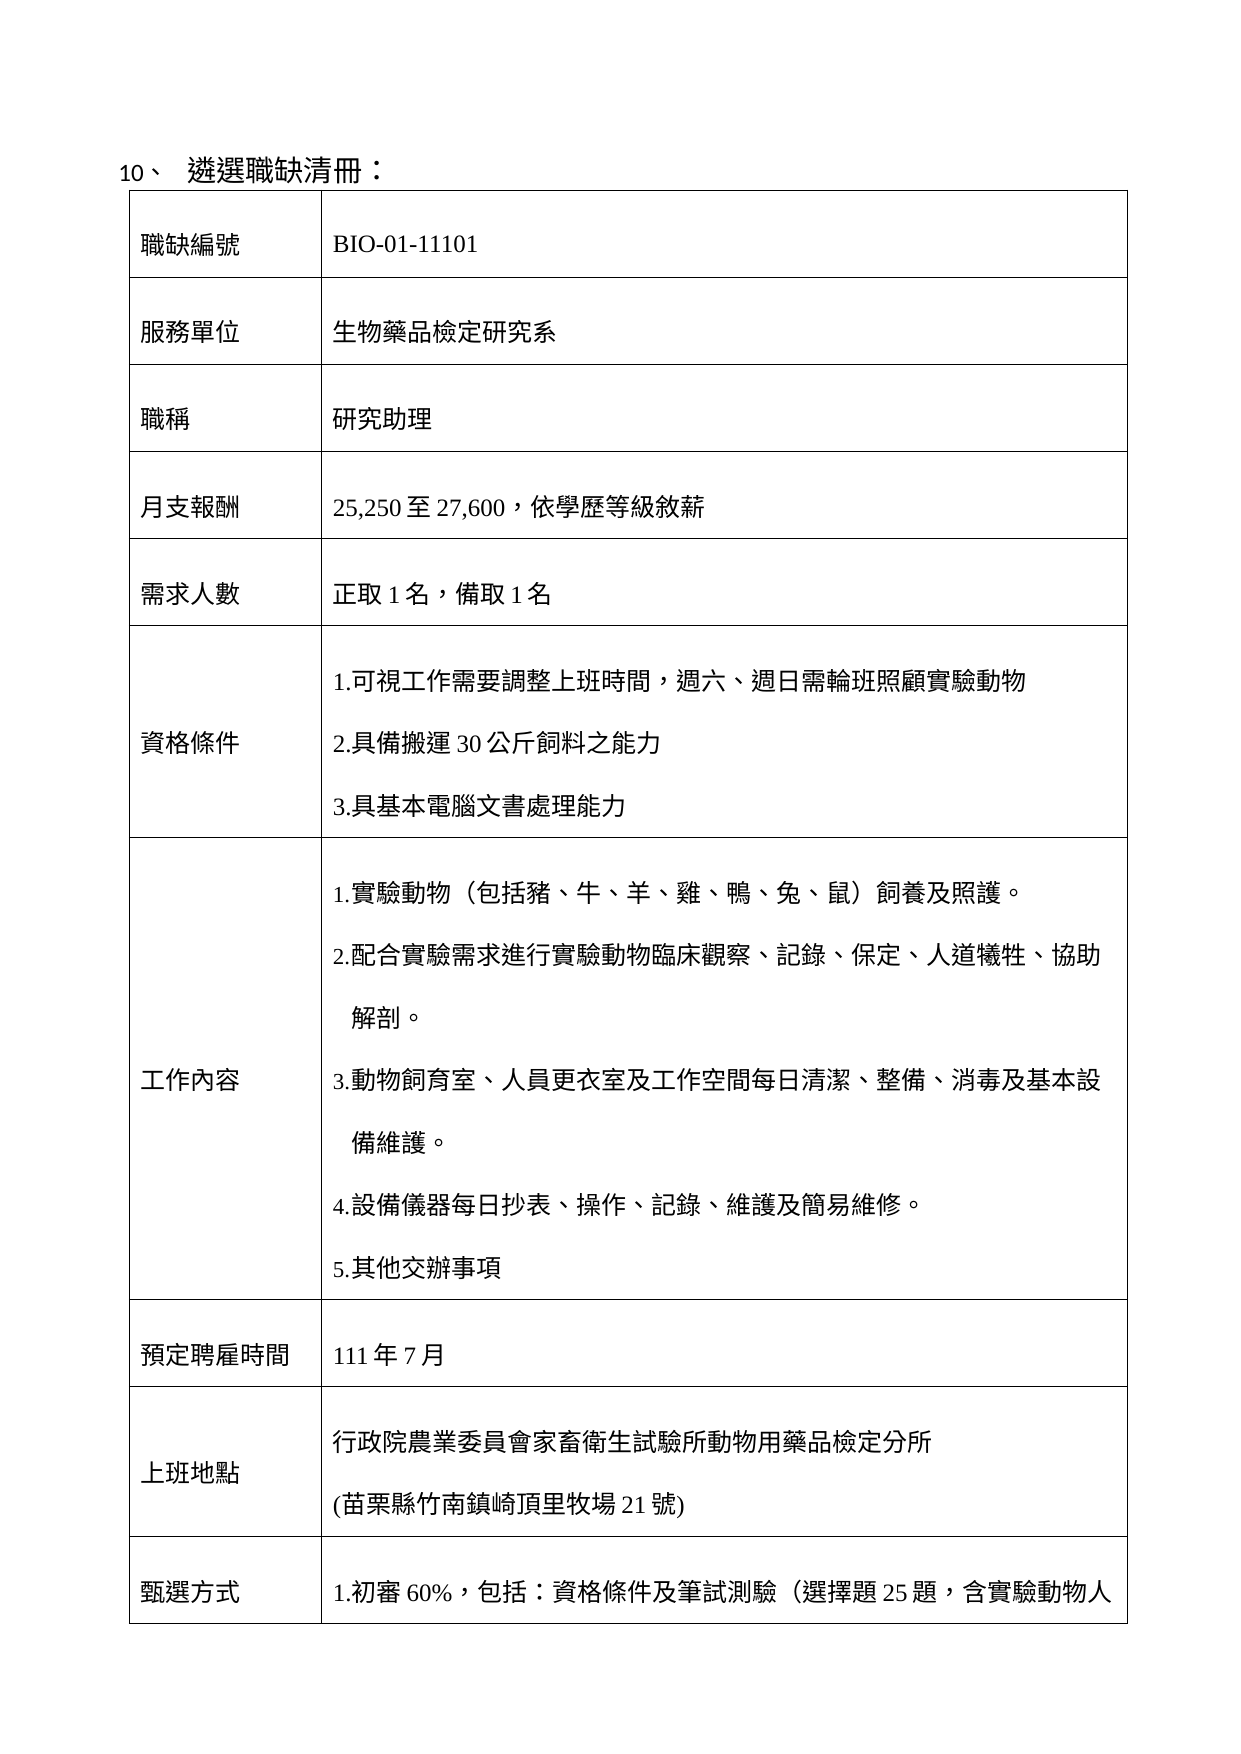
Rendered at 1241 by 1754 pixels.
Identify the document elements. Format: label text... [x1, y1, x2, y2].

table_cell 正取1名，備取1名 [322, 539, 1127, 625]
table_cell 生物藥品檢定研究系 [322, 278, 1127, 364]
table_cell 資格條件 [130, 626, 321, 837]
table_cell 1.初審60%，包括：資格條件及筆試測驗（選擇題25題，含實驗動物人 [322, 1537, 1127, 1623]
list 遴選職缺清冊： [118, 127, 1122, 189]
table_header 職缺編號 [130, 191, 321, 277]
table_cell 甄選方式 [130, 1537, 321, 1623]
table_cell 行政院農業委員會家畜衛生試驗所動物用藥品檢定分所 (苗栗縣竹南鎮崎頂里牧場21號) [322, 1387, 1127, 1536]
table_cell 服務單位 [130, 278, 321, 364]
table_cell 1.可視工作需要調整上班時間，週六、週日需輪班照顧實驗動物 2.具備搬運30公斤飼料之能力 3.具基本電腦文書處理能力 [322, 626, 1127, 837]
table_cell 111年7月 [322, 1300, 1127, 1386]
table_cell 上班地點 [130, 1387, 321, 1536]
table_cell 實驗動物（包括豬、牛、羊、雞、鴨、兔、鼠）飼養及照護。 配合實驗需求進行實驗動物臨床觀察、記錄、保定、人道犧牲、協助解剖。 動物飼育室、人員更衣室及工作空間每日清潔、整備、消毒及基本設備維護。 設備儀器每日抄表、操作、記錄、維護及簡易維修。 其他交辦事項 [322, 838, 1127, 1299]
table_cell 需求人數 [130, 539, 321, 625]
table_cell 預定聘雇時間 [130, 1300, 321, 1386]
table_cell 工作內容 [130, 838, 321, 1299]
table_cell 職稱 [130, 365, 321, 451]
table_cell 25,250至27,600，依學歷等級敘薪 [322, 452, 1127, 538]
table_cell 研究助理 [322, 365, 1127, 451]
table_cell 月支報酬 [130, 452, 321, 538]
table_header BIO-01-11101 [322, 191, 1127, 277]
